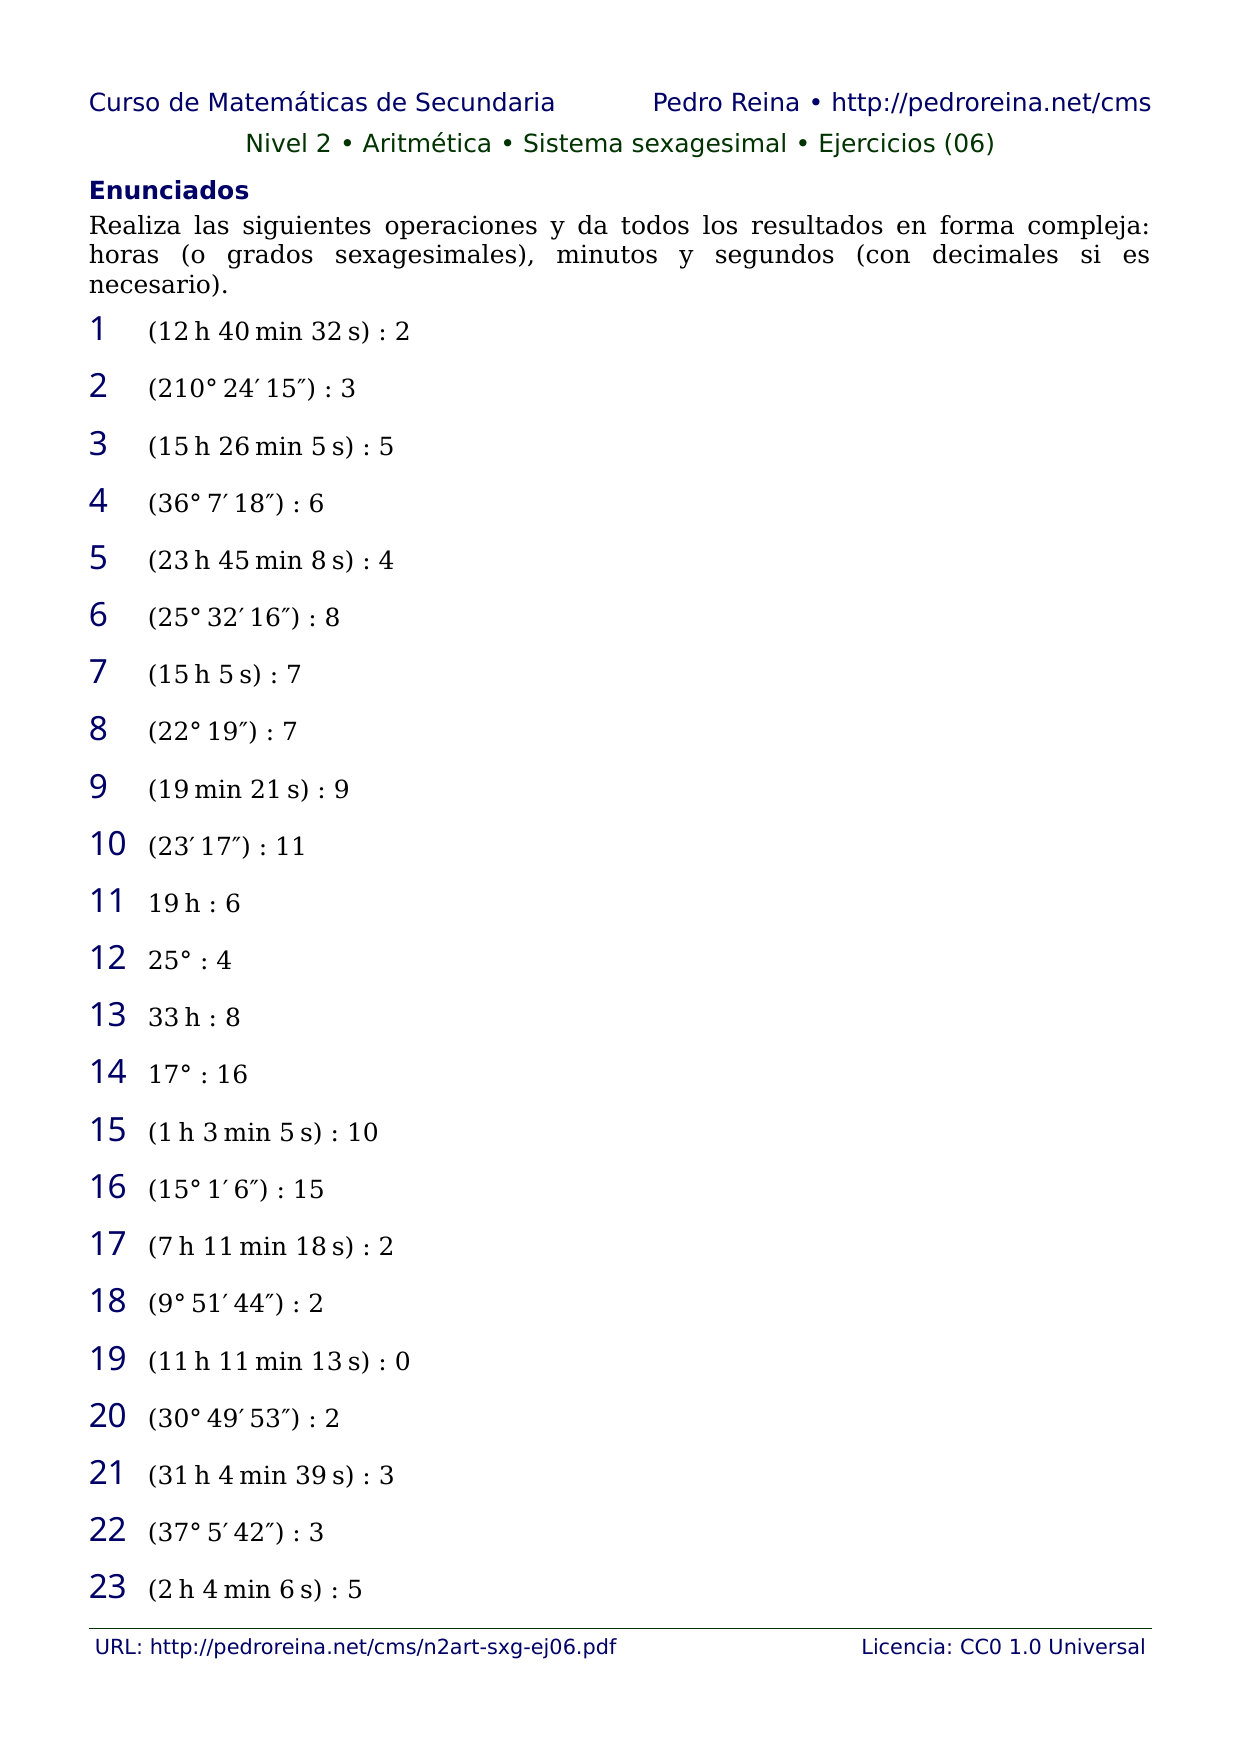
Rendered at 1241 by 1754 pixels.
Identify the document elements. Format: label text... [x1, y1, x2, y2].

list 17° : 16 [88, 1048, 1152, 1094]
list (36° 7′ 18″) : 6 [88, 476, 1152, 522]
list (25° 32′ 16″) : 8 [88, 591, 1152, 636]
list (15 h 26 min 5 s) : 5 [88, 419, 1152, 465]
list (2 h 4 min 6 s) : 5 [88, 1563, 1152, 1608]
list (11 h 11 min 13 s) : 0 [88, 1334, 1152, 1380]
list (23′ 17″) : 11 [88, 819, 1152, 865]
list (1 h 3 min 5 s) : 10 [88, 1106, 1152, 1151]
list (30° 49′ 53″) : 2 [88, 1391, 1152, 1437]
text Curso de Matemáticas de Secundaria Pedro Reina • http://pedroreina.net/cms [88, 88, 1152, 118]
list (22° 19″) : 7 [88, 705, 1152, 751]
list (15 h 5 s) : 7 [88, 648, 1152, 693]
text Nivel 2 • Aritmética • Sistema sexagesimal • Ejercicios (06) [88, 129, 1152, 159]
list (7 h 11 min 18 s) : 2 [88, 1220, 1152, 1265]
list (12 h 40 min 32 s) : 2 [88, 305, 1152, 350]
text Enunciados [88, 176, 1152, 206]
list 25° : 4 [88, 934, 1152, 979]
text Realiza las siguientes operaciones y da todos los resultados en forma compleja: horas (o grados sexagesimales), minutos y segundos (con decimales si es necesario). [88, 211, 1152, 299]
list (9° 51′ 44″) : 2 [88, 1277, 1152, 1322]
list (19 min 21 s) : 9 [88, 762, 1152, 808]
list (23 h 45 min 8 s) : 4 [88, 534, 1152, 579]
list (210° 24′ 15″) : 3 [88, 362, 1152, 407]
list 33 h : 8 [88, 991, 1152, 1037]
list (37° 5′ 42″) : 3 [88, 1506, 1152, 1551]
list (31 h 4 min 39 s) : 3 [88, 1449, 1152, 1494]
list (15° 1′ 6″) : 15 [88, 1163, 1152, 1208]
list 19 h : 6 [88, 877, 1152, 922]
